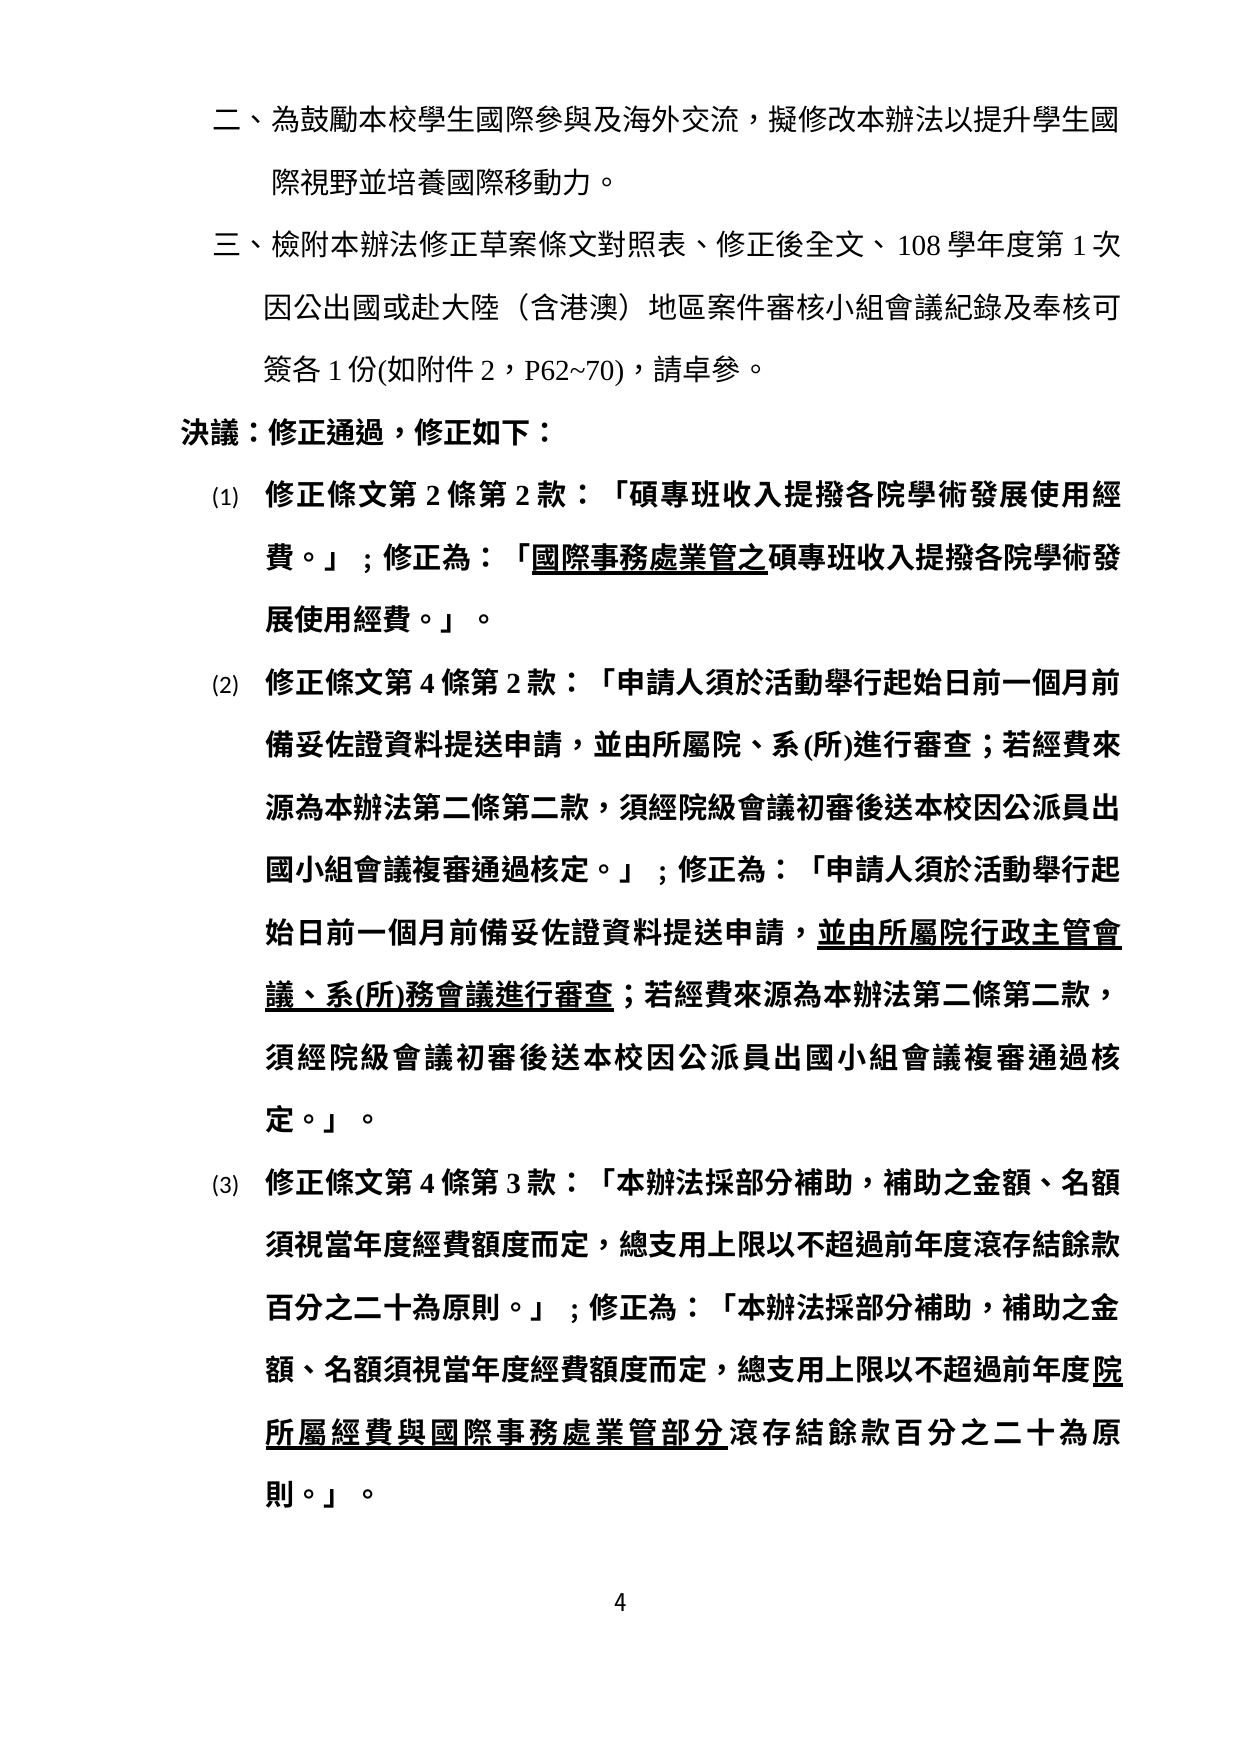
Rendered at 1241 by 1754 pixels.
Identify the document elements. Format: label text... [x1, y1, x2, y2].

text 三、檢附本辦法修正草案條文對照表、修正後全文、108學年度第1次因公出國或赴大陸（含港澳）地區案件審核小組會議紀錄及奉核可簽各1份(如附件2，P62~70)，請卓參。 [212, 201, 1122, 389]
list 修正條文第4條第3款：「本辦法採部分補助，補助之金額、名額須視當年度經費額度而定，總支用上限以不超過前年度滾存結餘款百分之二十為原則。」﹔修正為：「本辦法採部分補助，補助之金額、名額須視當年度經費額度而定，總支用上限以不超過前年度院所屬經費與國際事務處業管部分滾存結餘款百分之二十為原則。」。 [211, 1139, 1122, 1514]
list 修正條文第2條第2款：「碩專班收入提撥各院學術發展使用經費。」﹔修正為：「國際事務處業管之碩專班收入提撥各院學術發展使用經費。」。 [211, 451, 1122, 639]
text 二、為鼓勵本校學生國際參與及海外交流，擬修改本辦法以提升學生國際視野並培養國際移動力。 [212, 76, 1122, 201]
text 決議：修正通過，修正如下： [181, 389, 1122, 451]
list 修正條文第4條第2款：「申請人須於活動舉行起始日前一個月前備妥佐證資料提送申請，並由所屬院、系(所)進行審查；若經費來源為本辦法第二條第二款，須經院級會議初審後送本校因公派員出國小組會議複審通過核定。」﹔修正為：「申請人須於活動舉行起始日前一個月前備妥佐證資料提送申請，並由所屬院行政主管會議、系(所)務會議進行審查；若經費來源為本辦法第二條第二款，須經院級會議初審後送本校因公派員出國小組會議複審通過核定。」。 [211, 639, 1122, 1139]
